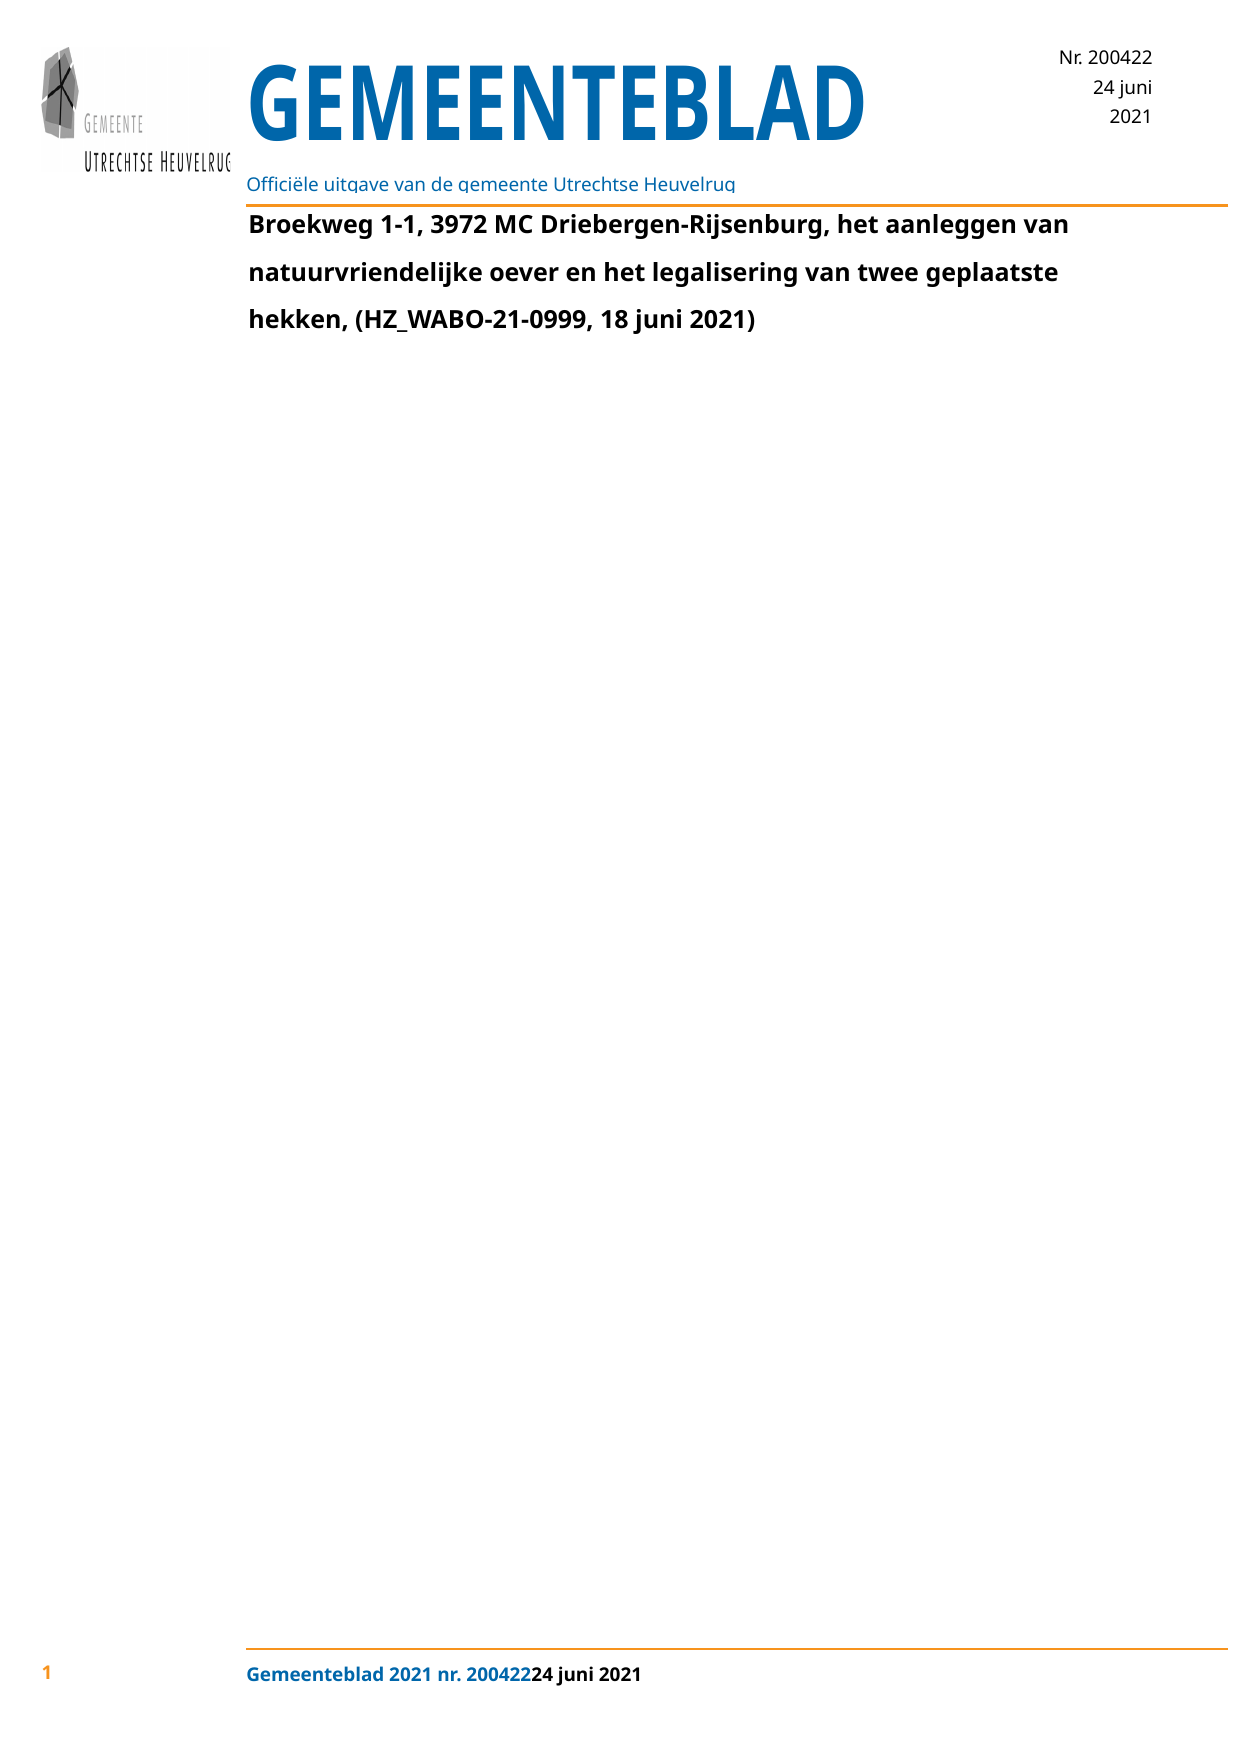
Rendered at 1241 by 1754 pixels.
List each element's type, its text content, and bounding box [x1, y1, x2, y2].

picture [41, 47, 231, 172]
text Broekweg 1-1, 3972 MC Driebergen-Rijsenburg, het aanleggen van natuurvriendelijke oever en het legalisering van twee geplaatste hekken, (HZ_WABO-21-0999, 18 juni 2021) [248, 207, 1152, 336]
